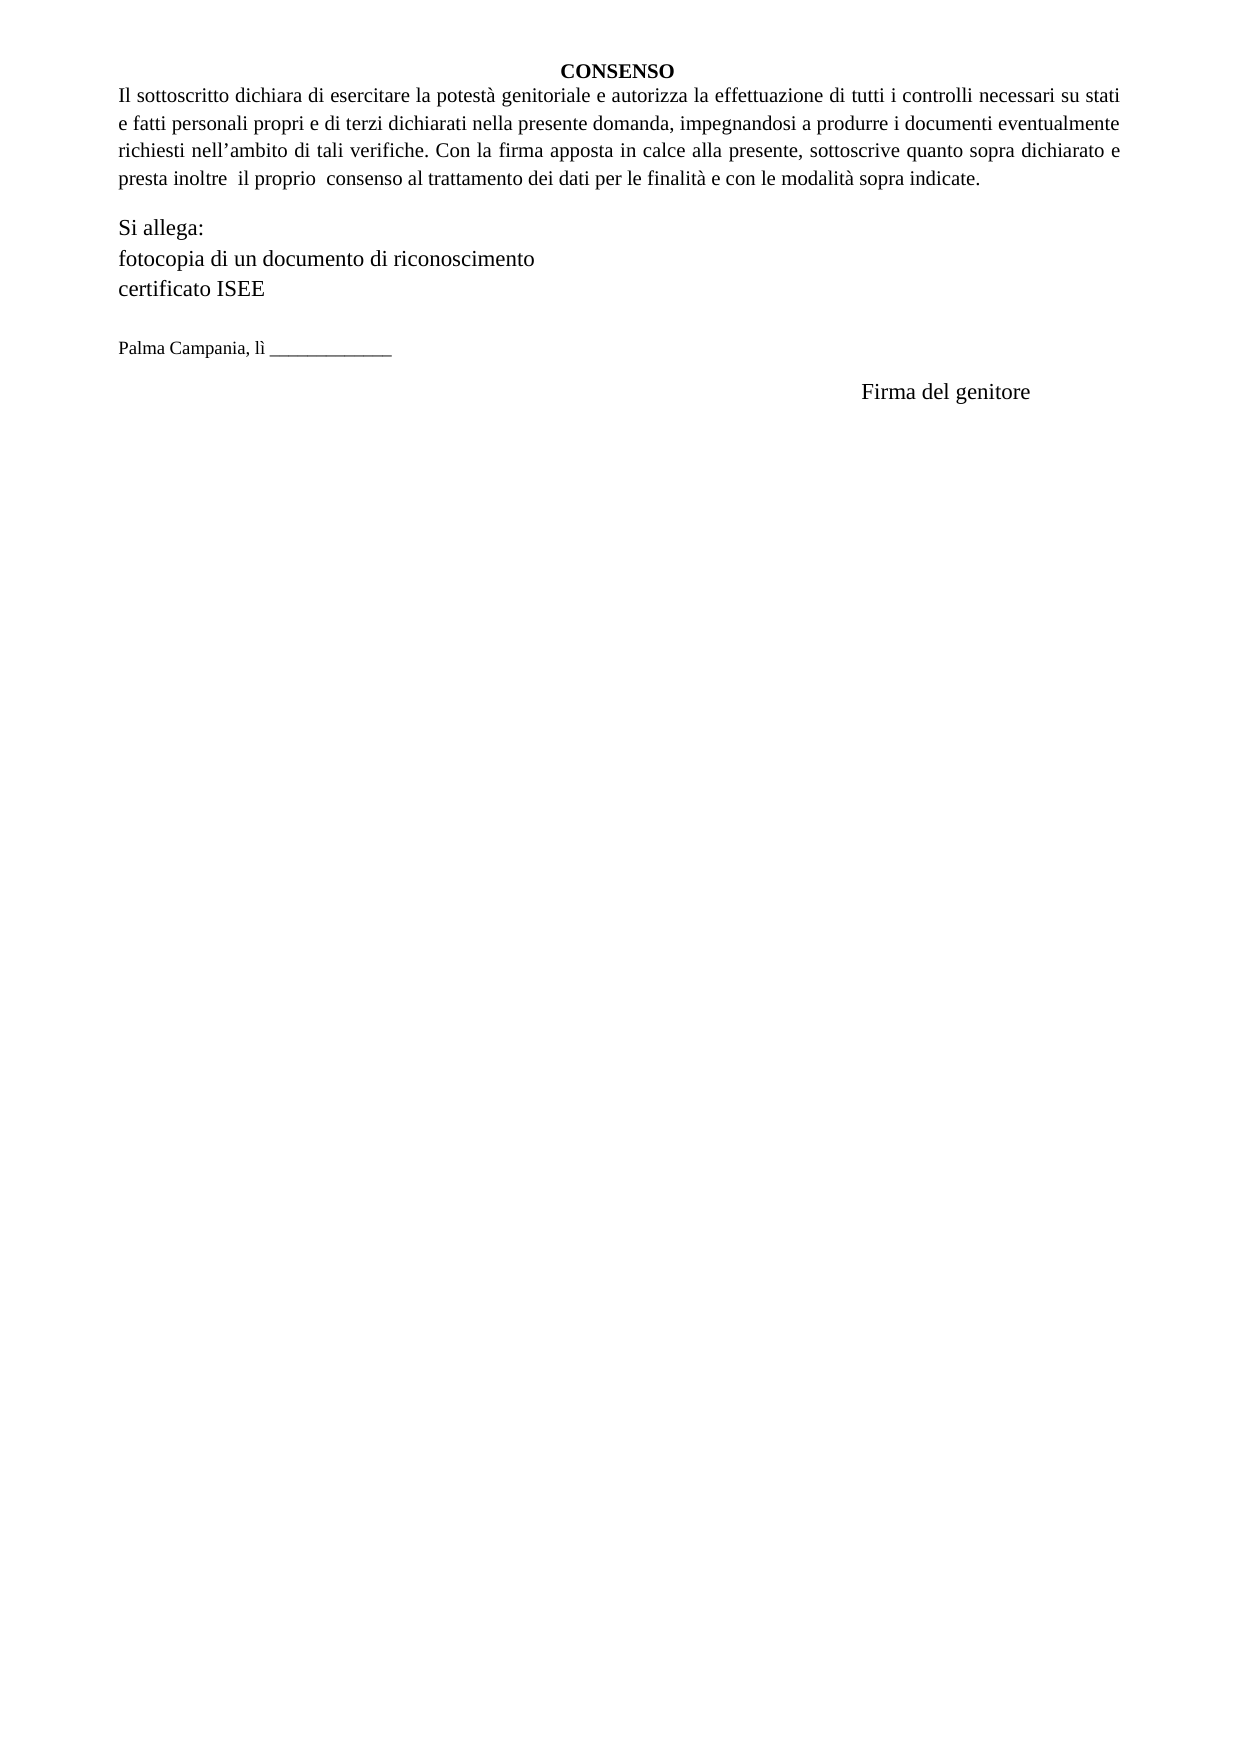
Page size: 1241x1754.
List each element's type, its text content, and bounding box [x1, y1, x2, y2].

text Si allega: [118, 214, 1122, 241]
text Palma Campania, lì _____________ [118, 335, 1122, 359]
text Firma del genitore [561, 378, 1122, 405]
text Il sottoscritto dichiara di esercitare la potestà genitoriale e autorizza la effettuazione di tutti i controlli necessari su stati e fatti personali propri e di terzi dichiarati nella presente domanda, impegnandosi a produrre i documenti eventualmente richiesti nell’ambito di tali verifiche. Con la firma apposta in calce alla presente, sottoscrive quanto sopra dichiarato e presta inoltre il proprio consenso al trattamento dei dati per le finalità e con le modalità sopra indicate. [118, 83, 1122, 190]
text certificato ISEE [118, 275, 1122, 301]
text fotocopia di un documento di riconoscimento [118, 244, 1122, 271]
text CONSENSO [118, 59, 1122, 83]
